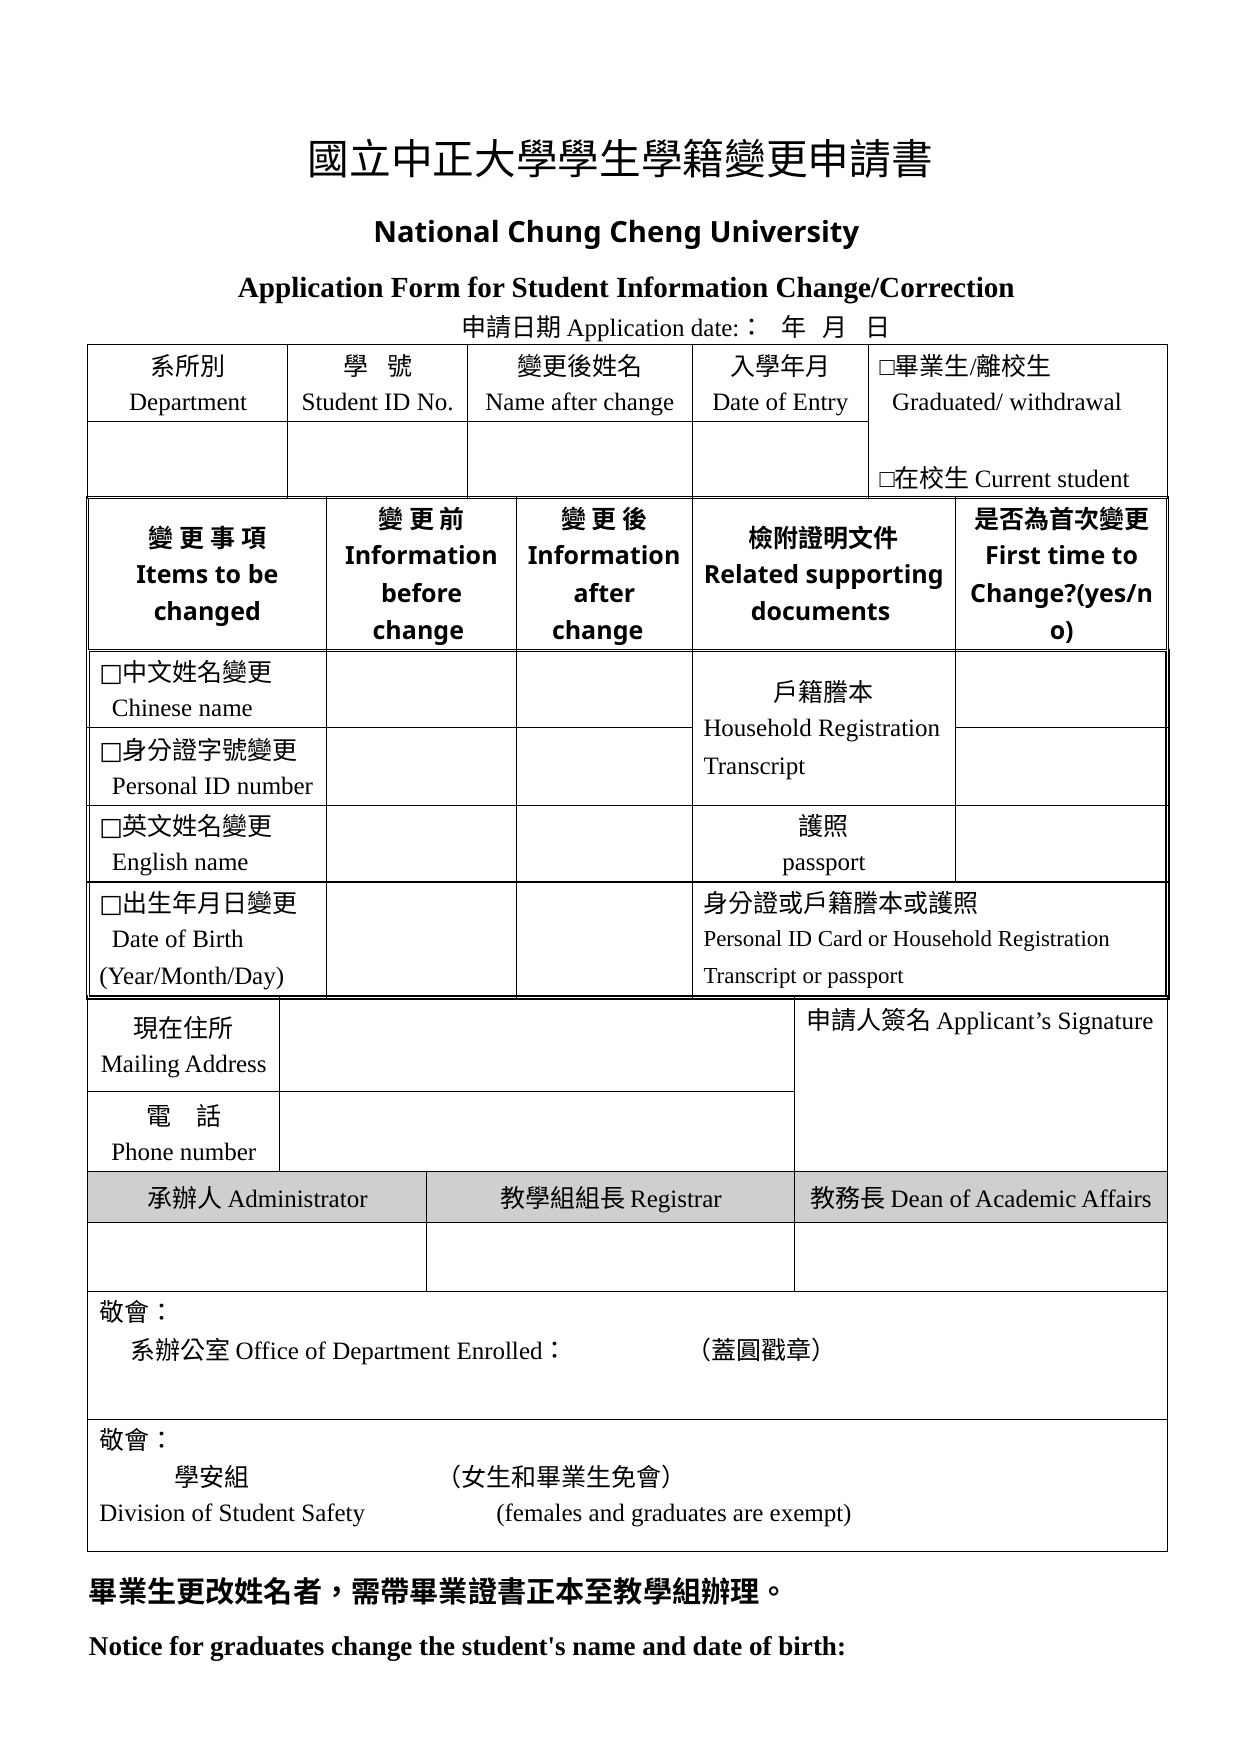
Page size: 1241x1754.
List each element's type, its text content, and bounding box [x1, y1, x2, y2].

text 國立中正大學學生學籍變更申請書 [118, 119, 1122, 194]
table_cell [517, 883, 692, 995]
table_cell [517, 652, 692, 727]
table_cell [280, 1000, 794, 1091]
table_cell [327, 728, 516, 805]
table_cell [956, 806, 1165, 881]
text Notice for graduates change the student's name and date of birth: [89, 1627, 1122, 1665]
table_cell 身分證或戶籍謄本或護照 Personal ID Card or Household Registration Transcript or passport [693, 883, 1165, 995]
table_cell [88, 422, 287, 496]
table_cell [956, 652, 1165, 727]
table_cell 教務長Dean of Academic Affairs [795, 1172, 1167, 1222]
table_cell [88, 1223, 426, 1291]
table_cell [280, 1092, 794, 1171]
table_cell 變 更 後 Information after change [517, 499, 692, 649]
table_cell 申請人簽名Applicant’s Signature [795, 1000, 1167, 1171]
table_header □畢業生/離校生 Graduated/ withdrawal □在校生Current student [869, 345, 1167, 496]
table_cell [795, 1223, 1167, 1291]
table_cell [427, 1223, 794, 1291]
table_cell □英文姓名變更 English name [90, 806, 326, 881]
table_cell □出生年月日變更 Date of Birth (Year/Month/Day) [90, 883, 326, 995]
table_cell 是否為首次變更 First time to Change?(yes/no) [956, 499, 1166, 649]
table_cell [693, 422, 868, 496]
text National Chung Cheng University [118, 194, 1122, 269]
table_cell 戶籍謄本 Household Registration Transcript [693, 652, 955, 805]
table_header 系所別 Department [88, 345, 287, 421]
table_cell □身分證字號變更 Personal ID number [90, 728, 326, 805]
table_cell 承辦人Administrator [88, 1172, 426, 1222]
table_cell [327, 652, 516, 727]
table_cell 變 更 前 Information before change [327, 499, 516, 649]
table_cell [288, 422, 467, 496]
table_header 入學年月 Date of Entry [693, 345, 868, 421]
table_cell 檢附證明文件 Related supporting documents [693, 499, 955, 649]
table_cell [517, 806, 692, 881]
table_cell 電 話 Phone number [88, 1092, 279, 1171]
table_cell 敬會： 學安組 （女生和畢業生免會） Division of Student Safety (females and graduates are exempt) [88, 1420, 1167, 1551]
table_cell 現在住所Mailing Address [88, 1000, 279, 1091]
table_cell 護照 passport [693, 806, 955, 881]
table_cell [327, 883, 516, 995]
text Application Form for Student Information Change/Correction [80, 269, 1172, 307]
text 申請日期Application date:： 年 月 日 [118, 307, 1122, 344]
table_cell [956, 728, 1165, 805]
table_header 變更後姓名 Name after change [468, 345, 692, 421]
table_cell 變 更 事 項 Items to be changed [89, 499, 326, 649]
table_cell [517, 728, 692, 805]
table_cell [327, 806, 516, 881]
text 畢業生更改姓名者，需帶畢業證書正本至教學組辦理。 [89, 1552, 1122, 1627]
table_cell 敬會： 系辦公室Office of Department Enrolled： （蓋圓戳章） [88, 1292, 1167, 1418]
table_cell [468, 422, 692, 496]
table_cell 教學組組長Registrar [427, 1172, 794, 1222]
table_cell □中文姓名變更 Chinese name [90, 652, 326, 727]
table_header 學 號 Student ID No. [288, 345, 467, 421]
